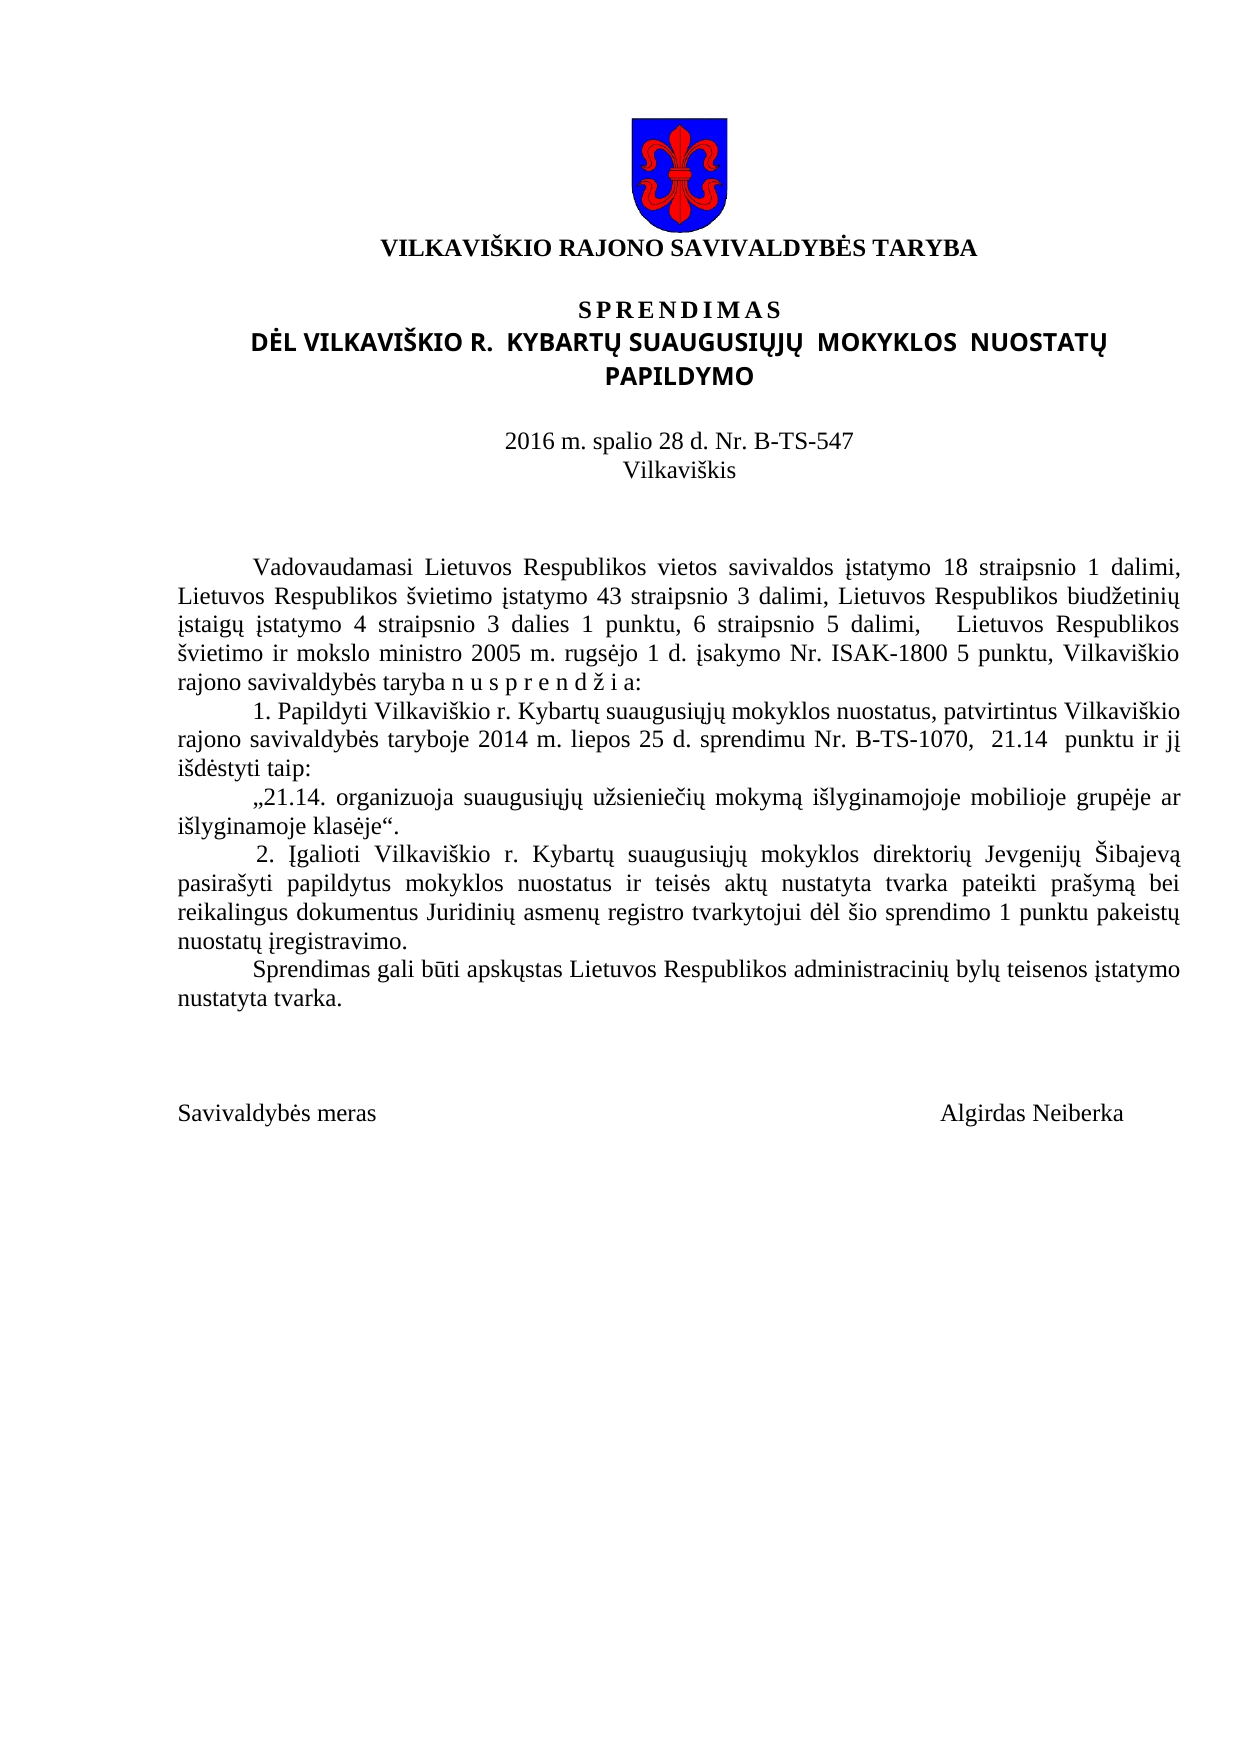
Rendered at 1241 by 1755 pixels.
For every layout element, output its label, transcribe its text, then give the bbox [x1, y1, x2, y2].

text „21.14. organizuoja suaugusiųjų užsieniečių mokymą išlyginamojoje mobilioje grupėje ar išlyginamoje klasėje“. [177, 782, 1181, 839]
text Sprendimas gali būti apskųstas Lietuvos Respublikos administracinių bylų teisenos įstatymo nustatyta tvarka. [177, 954, 1181, 1012]
text Vadovaudamasi Lietuvos Respublikos vietos savivaldos įstatymo 18 straipsnio 1 dalimi, Lietuvos Respublikos švietimo įstatymo 43 straipsnio 3 dalimi, Lietuvos Respublikos biudžetinių įstaigų įstatymo 4 straipsnio 3 dalies 1 punktu, 6 straipsnio 5 dalimi, Lietuvos Respublikos švietimo ir mokslo ministro 2005 m. rugsėjo 1 d. įsakymo Nr. ISAK-1800 5 punktu, Vilkaviškio rajono savivaldybės taryba n u s p r e n d ž i a: [177, 552, 1181, 696]
text 1. Papildyti Vilkaviškio r. Kybartų suaugusiųjų mokyklos nuostatus, patvirtintus Vilkaviškio rajono savivaldybės taryboje 2014 m. liepos 25 d. sprendimu Nr. B-TS-1070, 21.14 punktu ir jį išdėstyti taip: [177, 696, 1181, 782]
text 2016 m. spalio 28 d. Nr. B-TS-547 [177, 426, 1181, 455]
text Dėl VILKAVIŠKIO R. KYBARTŲ SUAUGUSIŲJŲ MOKYKLOS NUOSTATŲ PAPILDYMO [177, 324, 1181, 392]
text SpREndimas [177, 296, 1181, 324]
text Savivaldybės meras Algirdas Neiberka [177, 1098, 1181, 1127]
text VILKAVIŠKIO RAJONO SAVIVALDYBĖS TARYBA [177, 233, 1181, 261]
text Vilkaviškis [177, 455, 1181, 484]
text 2. Įgalioti Vilkaviškio r. Kybartų suaugusiųjų mokyklos direktorių Jevgenijų Šibajevą pasirašyti papildytus mokyklos nuostatus ir teisės aktų nustatyta tvarka pateikti prašymą bei reikalingus dokumentus Juridinių asmenų registro tvarkytojui dėl šio sprendimo 1 punktu pakeistų nuostatų įregistravimo. [177, 839, 1181, 954]
